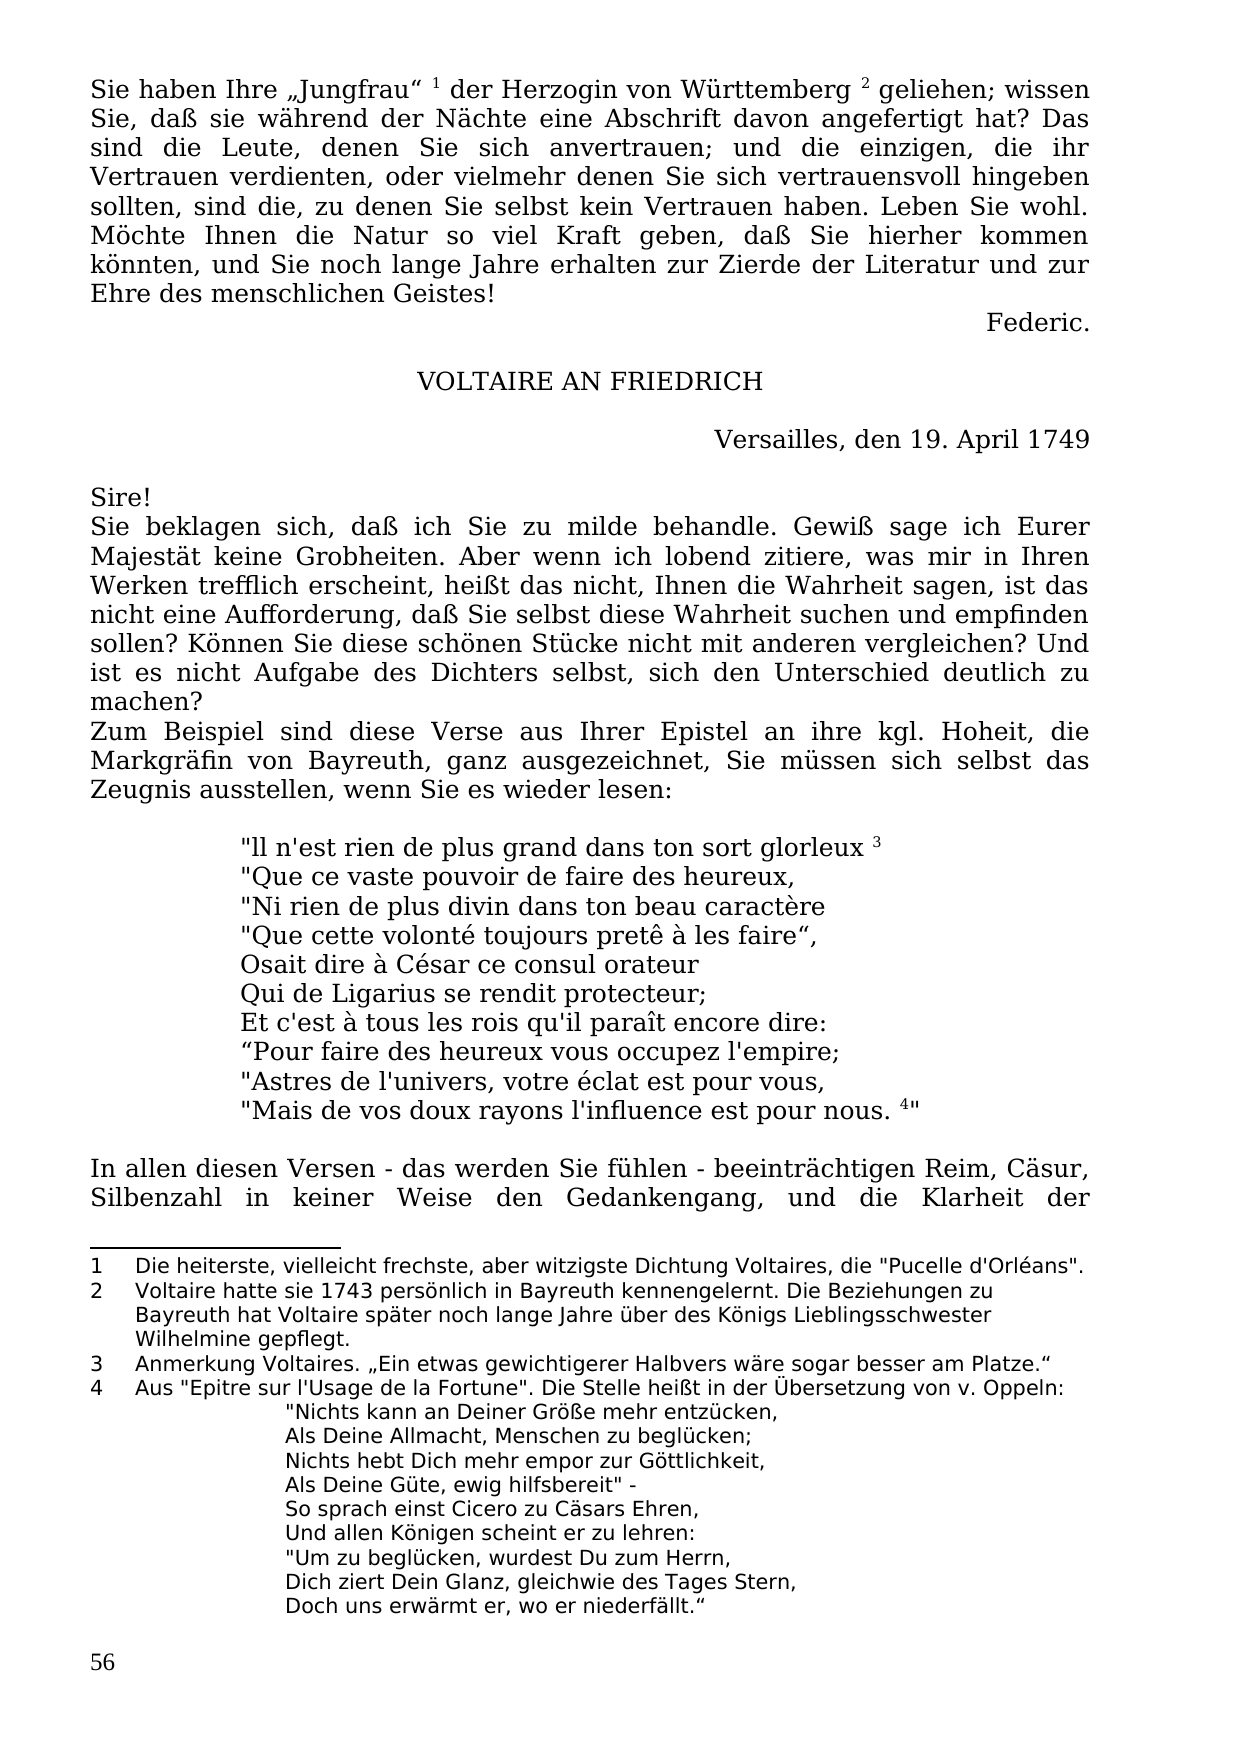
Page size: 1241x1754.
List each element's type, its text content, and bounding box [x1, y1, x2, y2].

text Versailles, den 19. April 1749 [90, 425, 1091, 454]
text Sie haben Ihre „Jungfrau“ der Herzogin von Württemberg geliehen; wissen Sie, daß sie während der Nächte eine Abschrift davon angefertigt hat? Das sind die Leute, denen Sie sich anvertrauen; und die einzigen, die ihr Vertrauen verdienten, oder vielmehr denen Sie sich vertrauensvoll hingeben sollten, sind die, zu denen Sie selbst kein Vertrauen haben. Leben Sie wohl. Möchte Ihnen die Natur so viel Kraft geben, daß Sie hierher kommen könnten, und Sie noch lange Jahre erhalten zur Zierde der Literatur und zur Ehre des menschlichen Geistes! [90, 75, 1091, 308]
text Aus "Epitre sur l'Usage de la Fortune". Die Stelle heißt in der Übersetzung von v. Oppeln: [90, 1376, 1091, 1400]
text VOLTAIRE AN FRIEDRICH [90, 367, 1091, 396]
text In allen diesen Versen - das werden Sie fühlen - beeinträchtigen Reim, Cäsur, Silbenzahl in keiner Weise den Gedankengang, und die Klarheit der [90, 1154, 1091, 1212]
text Anmerkung Voltaires. „Ein etwas gewichtigerer Halbvers wäre sogar besser am Platze.“ [90, 1352, 1091, 1376]
text Die heiterste, vielleicht frechste, aber witzigste Dichtung Voltaires, die "Pucelle d'Orléans". [90, 1254, 1091, 1279]
text Sire! [90, 483, 1091, 512]
text Voltaire hatte sie 1743 persönlich in Bayreuth kennengelernt. Die Beziehungen zu Bayreuth hat Voltaire später noch lange Jahre über des Königs Lieblingsschwester Wilhelmine gepflegt. [90, 1279, 1091, 1352]
text Sie beklagen sich, daß ich Sie zu milde behandle. Gewiß sage ich Eurer Majestät keine Grobheiten. Aber wenn ich lobend zitiere, was mir in Ihren Werken trefflich erscheint, heißt das nicht, Ihnen die Wahrheit sagen, ist das nicht eine Aufforderung, daß Sie selbst diese Wahrheit suchen und empfinden sollen? Können Sie diese schönen Stücke nicht mit anderen vergleichen? Und ist es nicht Aufgabe des Dichters selbst, sich den Unterschied deutlich zu machen? [90, 512, 1091, 717]
text "Nichts kann an Deiner Größe mehr entzücken, Als Deine Allmacht, Menschen zu beglücken; Nichts hebt Dich mehr empor zur Göttlichkeit, Als Deine Güte, ewig hilfsbereit" - So sprach einst Cicero zu Cäsars Ehren, Und allen Königen scheint er zu lehren: "Um zu beglücken, wurdest Du zum Herrn, Dich ziert Dein Glanz, gleichwie des Tages Stern, Doch uns erwärmt er, wo er niederfällt.“ [285, 1400, 1091, 1618]
text Zum Beispiel sind diese Verse aus Ihrer Epistel an ihre kgl. Hoheit, die Markgräfin von Bayreuth, ganz ausgezeichnet, Sie müssen sich selbst das Zeugnis ausstellen, wenn Sie es wieder lesen: [90, 717, 1091, 804]
text Federic. [90, 308, 1091, 337]
text "ll n'est rien de plus grand dans ton sort glorleux "Que ce vaste pouvoir de faire des heureux, "Ni rien de plus divin dans ton beau caractère "Que cette volonté toujours pretê à les faire“, Osait dire à César ce consul orateur Qui de Ligarius se rendit protecteur; Et c'est à tous les rois qu'il paraît encore dire: “Pour faire des heureux vous occupez l'empire; "Astres de l'univers, votre éclat est pour vous, "Mais de vos doux rayons l'influence est pour nous. " [240, 833, 1091, 1125]
